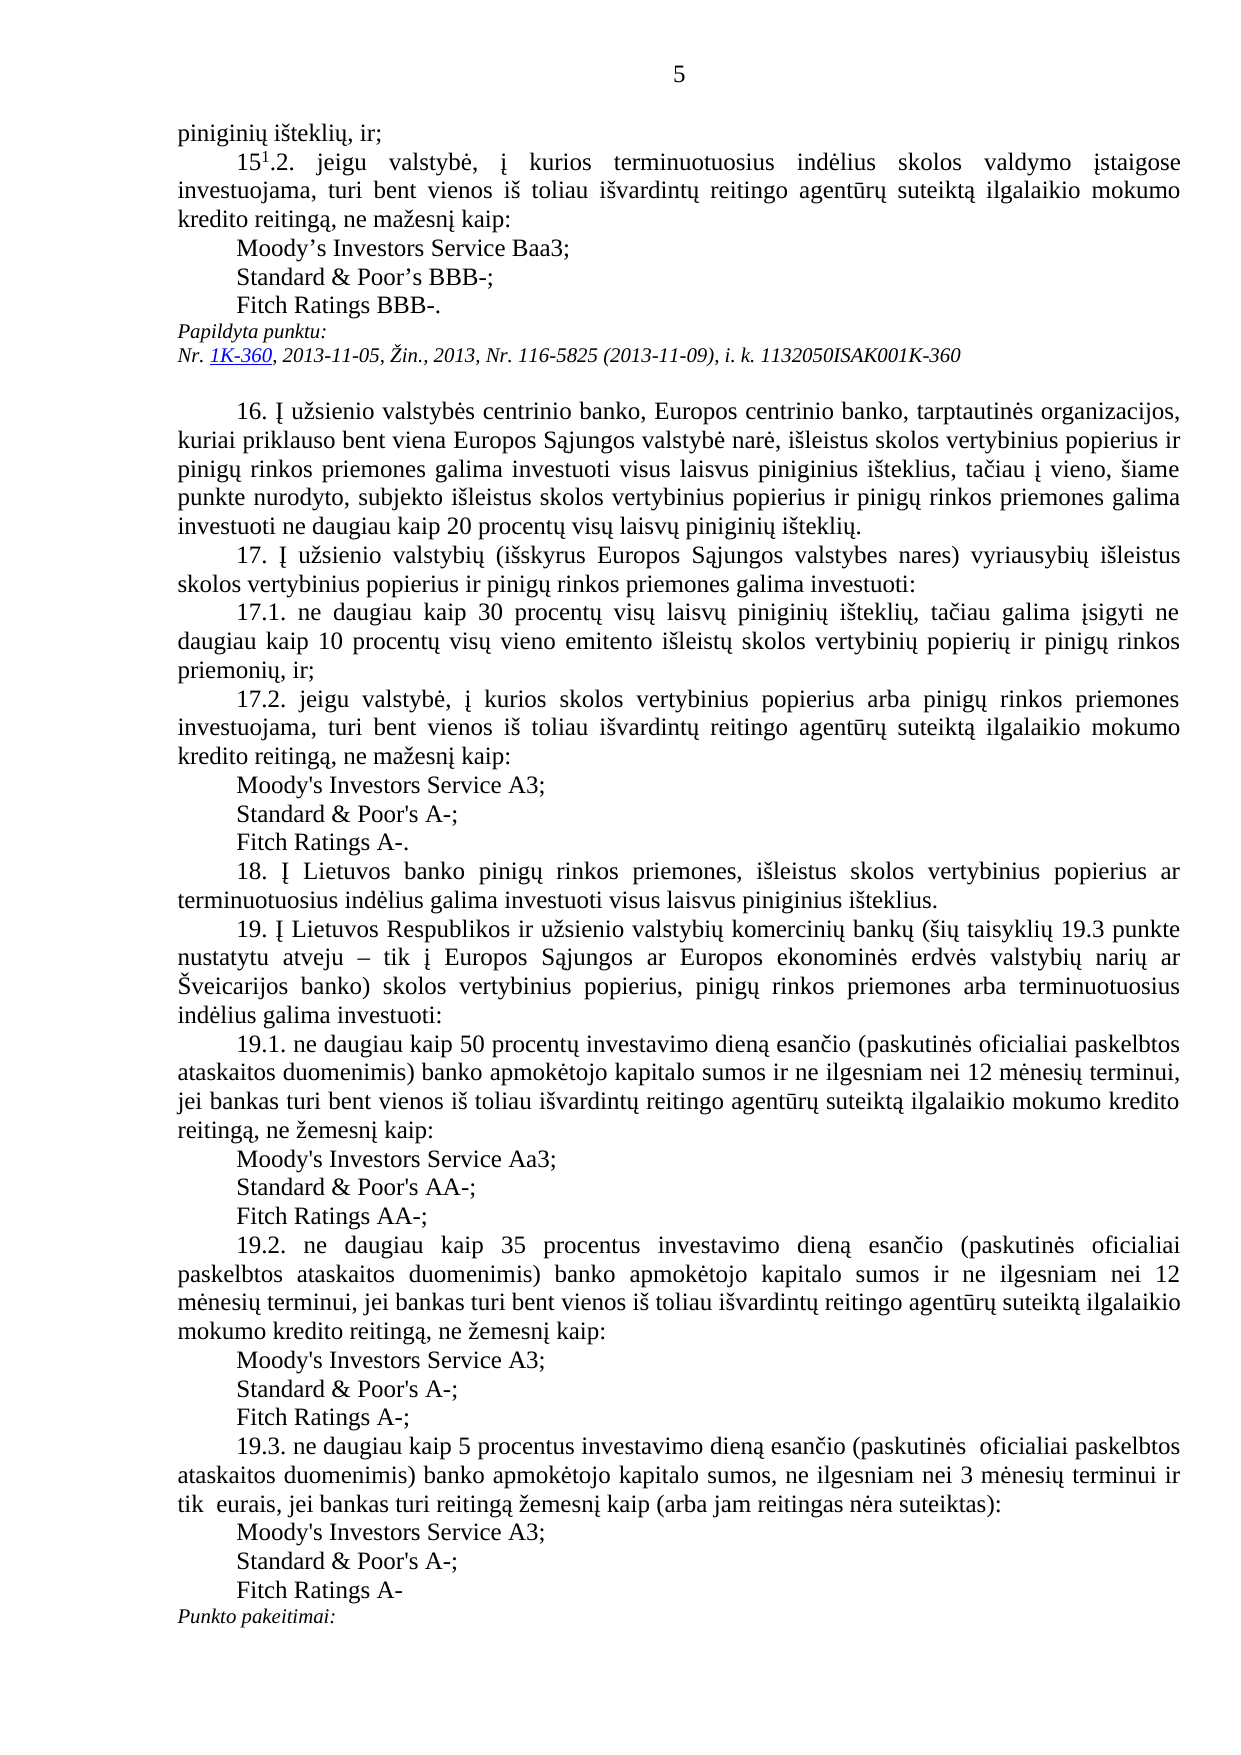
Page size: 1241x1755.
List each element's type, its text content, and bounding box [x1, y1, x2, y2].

text 17.2. jeigu valstybė, į kurios skolos vertybinius popierius arba pinigų rinkos priemones investuojama, turi bent vienos iš toliau išvardintų reitingo agentūrų suteiktą ilgalaikio mokumo kredito reitingą, ne mažesnį kaip: [177, 684, 1181, 770]
text Standard & Poor's A-; [177, 1374, 1181, 1402]
text Punkto pakeitimai: [177, 1604, 1181, 1628]
text Moody's Investors Service A3; [177, 770, 1181, 799]
text 19.2. ne daugiau kaip 35 procentus investavimo dieną esančio (paskutinės oficialiai paskelbtos ataskaitos duomenimis) banko apmokėtojo kapitalo sumos ir ne ilgesniam nei 12 mėnesių terminui, jei bankas turi bent vienos iš toliau išvardintų reitingo agentūrų suteiktą ilgalaikio mokumo kredito reitingą, ne žemesnį kaip: [177, 1230, 1181, 1345]
text Moody's Investors Service A3; [177, 1517, 1181, 1546]
text Fitch Ratings AA-; [177, 1201, 1181, 1230]
text 19.1. ne daugiau kaip 50 procentų investavimo dieną esančio (paskutinės oficialiai paskelbtos ataskaitos duomenimis) banko apmokėtojo kapitalo sumos ir ne ilgesniam nei 12 mėnesių terminui, jei bankas turi bent vienos iš toliau išvardintų reitingo agentūrų suteiktą ilgalaikio mokumo kredito reitingą, ne žemesnį kaip: [177, 1029, 1181, 1144]
text Standard & Poor's AA-; [177, 1172, 1181, 1201]
text Fitch Ratings A-; [177, 1402, 1181, 1431]
text Fitch Ratings BBB-. [177, 291, 1181, 319]
text 17. Į užsienio valstybių (išskyrus Europos Sąjungos valstybes nares) vyriausybių išleistus skolos vertybinius popierius ir pinigų rinkos priemones galima investuoti: [177, 540, 1181, 597]
text piniginių išteklių, ir; [177, 118, 1181, 147]
text Fitch Ratings A-. [177, 827, 1181, 856]
text Standard & Poor’s BBB-; [177, 262, 1181, 291]
text 19. Į Lietuvos Respublikos ir užsienio valstybių komercinių bankų (šių taisyklių 19.3 punkte nustatytu atveju – tik į Europos Sąjungos ar Europos ekonominės erdvės valstybių narių ar Šveicarijos banko) skolos vertybinius popierius, pinigų rinkos priemones arba terminuotuosius indėlius galima investuoti: [177, 914, 1181, 1029]
text Standard & Poor's A-; [177, 1546, 1181, 1575]
text 17.1. ne daugiau kaip 30 procentų visų laisvų piniginių išteklių, tačiau galima įsigyti ne daugiau kaip 10 procentų visų vieno emitento išleistų skolos vertybinių popierių ir pinigų rinkos priemonių, ir; [177, 597, 1181, 684]
text Papildyta punktu: [177, 319, 1181, 343]
text Moody's Investors Service Aa3; [177, 1144, 1181, 1172]
text 18. Į Lietuvos banko pinigų rinkos priemones, išleistus skolos vertybinius popierius ar terminuotuosius indėlius galima investuoti visus laisvus piniginius išteklius. [177, 856, 1181, 914]
text 151.2. jeigu valstybė, į kurios terminuotuosius indėlius skolos valdymo įstaigose investuojama, turi bent vienos iš toliau išvardintų reitingo agentūrų suteiktą ilgalaikio mokumo kredito reitingą, ne mažesnį kaip: [177, 147, 1181, 233]
text Fitch Ratings A- [177, 1575, 1181, 1604]
text 16. Į užsienio valstybės centrinio banko, Europos centrinio banko, tarptautinės organizacijos, kuriai priklauso bent viena Europos Sąjungos valstybė narė, išleistus skolos vertybinius popierius ir pinigų rinkos priemones galima investuoti visus laisvus piniginius išteklius, tačiau į vieno, šiame punkte nurodyto, subjekto išleistus skolos vertybinius popierius ir pinigų rinkos priemones galima investuoti ne daugiau kaip 20 procentų visų laisvų piniginių išteklių. [177, 396, 1181, 540]
text Moody's Investors Service A3; [177, 1345, 1181, 1374]
text 19.3. ne daugiau kaip 5 procentus investavimo dieną esančio (paskutinės oficialiai paskelbtos ataskaitos duomenimis) banko apmokėtojo kapitalo sumos, ne ilgesniam nei 3 mėnesių terminui ir tik eurais, jei bankas turi reitingą žemesnį kaip (arba jam reitingas nėra suteiktas): [177, 1431, 1181, 1517]
text Nr. 1K-360, 2013-11-05, Žin., 2013, Nr. 116-5825 (2013-11-09), i. k. 1132050ISAK001K-360 [177, 343, 1181, 367]
text Standard & Poor's A-; [177, 799, 1181, 827]
text Moody’s Investors Service Baa3; [177, 233, 1181, 262]
